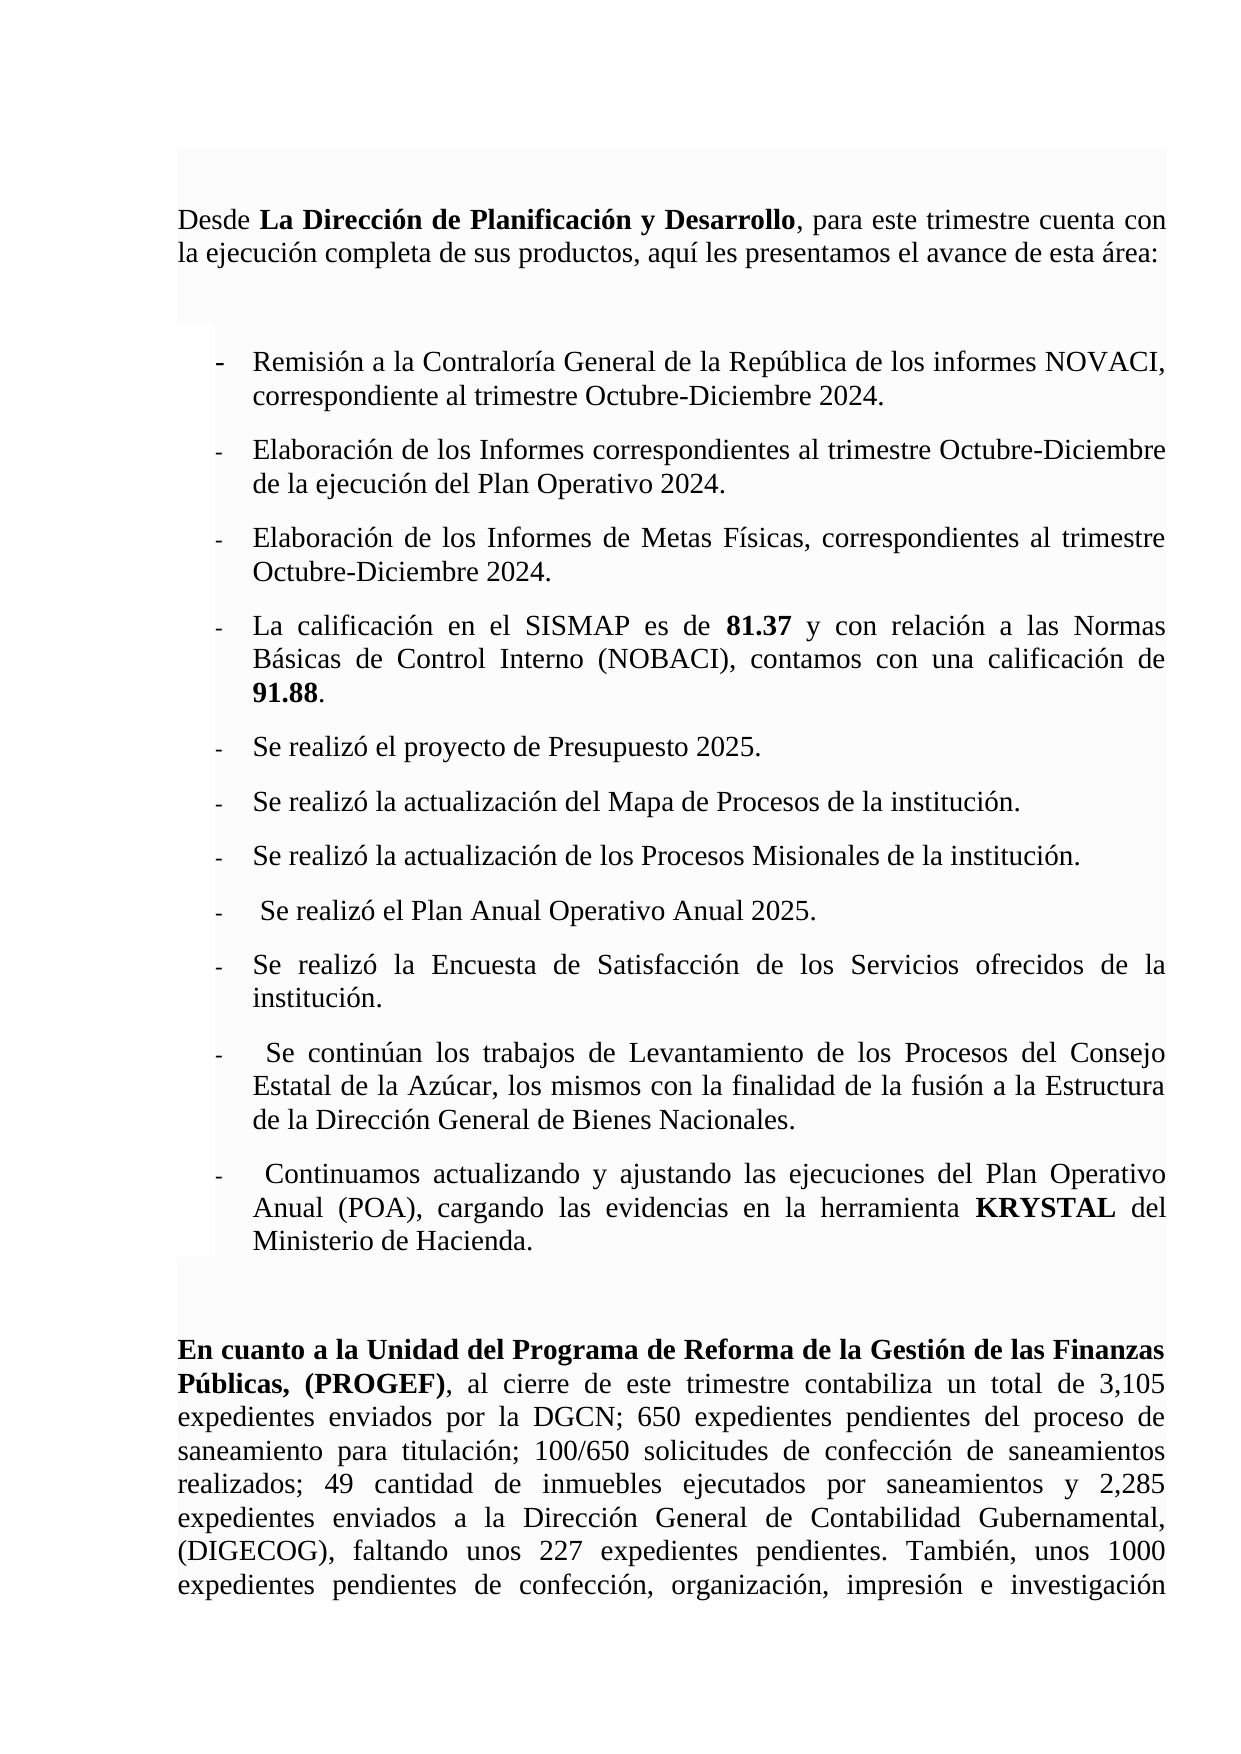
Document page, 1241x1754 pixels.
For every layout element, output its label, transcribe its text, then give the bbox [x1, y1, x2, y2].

list Continuamos actualizando y ajustando las ejecuciones del Plan Operativo Anual (POA), cargando las evidencias en la herramienta KRYSTAL del Ministerio de Hacienda. [215, 1156, 1167, 1257]
list Remisión a la Contraloría General de la República de los informes NOVACI, correspondiente al trimestre Octubre-Diciembre 2024. [215, 344, 1167, 411]
list Se realizó la actualización de los Procesos Misionales de la institución. [215, 838, 1167, 872]
list Se realizó la Encuesta de Satisfacción de los Servicios ofrecidos de la institución. [215, 947, 1167, 1014]
list Elaboración de los Informes correspondientes al trimestre Octubre-Diciembre de la ejecución del Plan Operativo 2024. [215, 432, 1167, 499]
list Se realizó la actualización del Mapa de Procesos de la institución. [215, 784, 1167, 817]
list Se realizó el proyecto de Presupuesto 2025. [215, 729, 1167, 763]
list Se realizó el Plan Anual Operativo Anual 2025. [215, 893, 1167, 926]
text En cuanto a la Unidad del Programa de Reforma de la Gestión de las Finanzas Públicas, (PROGEF), al cierre de este trimestre contabiliza un total de 3,105 expedientes enviados por la DGCN; 650 expedientes pendientes del proceso de saneamiento para titulación; 100/650 solicitudes de confección de saneamientos realizados; 49 cantidad de inmuebles ejecutados por saneamientos y 2,285 expedientes enviados a la Dirección General de Contabilidad Gubernamental, (DIGECOG), faltando unos 227 expedientes pendientes. También, unos 1000 expedientes pendientes de confección, organización, impresión e investigación [177, 1332, 1167, 1601]
list La calificación en el SISMAP es de 81.37 y con relación a las Normas Básicas de Control Interno (NOBACI), contamos con una calificación de 91.88. [215, 608, 1167, 709]
list Se continúan los trabajos de Levantamiento de los Procesos del Consejo Estatal de la Azúcar, los mismos con la finalidad de la fusión a la Estructura de la Dirección General de Bienes Nacionales. [215, 1035, 1167, 1136]
list Elaboración de los Informes de Metas Físicas, correspondientes al trimestre Octubre-Diciembre 2024. [215, 520, 1167, 587]
text Desde La Dirección de Planificación y Desarrollo, para este trimestre cuenta con la ejecución completa de sus productos, aquí les presentamos el avance de esta área: [177, 202, 1167, 269]
